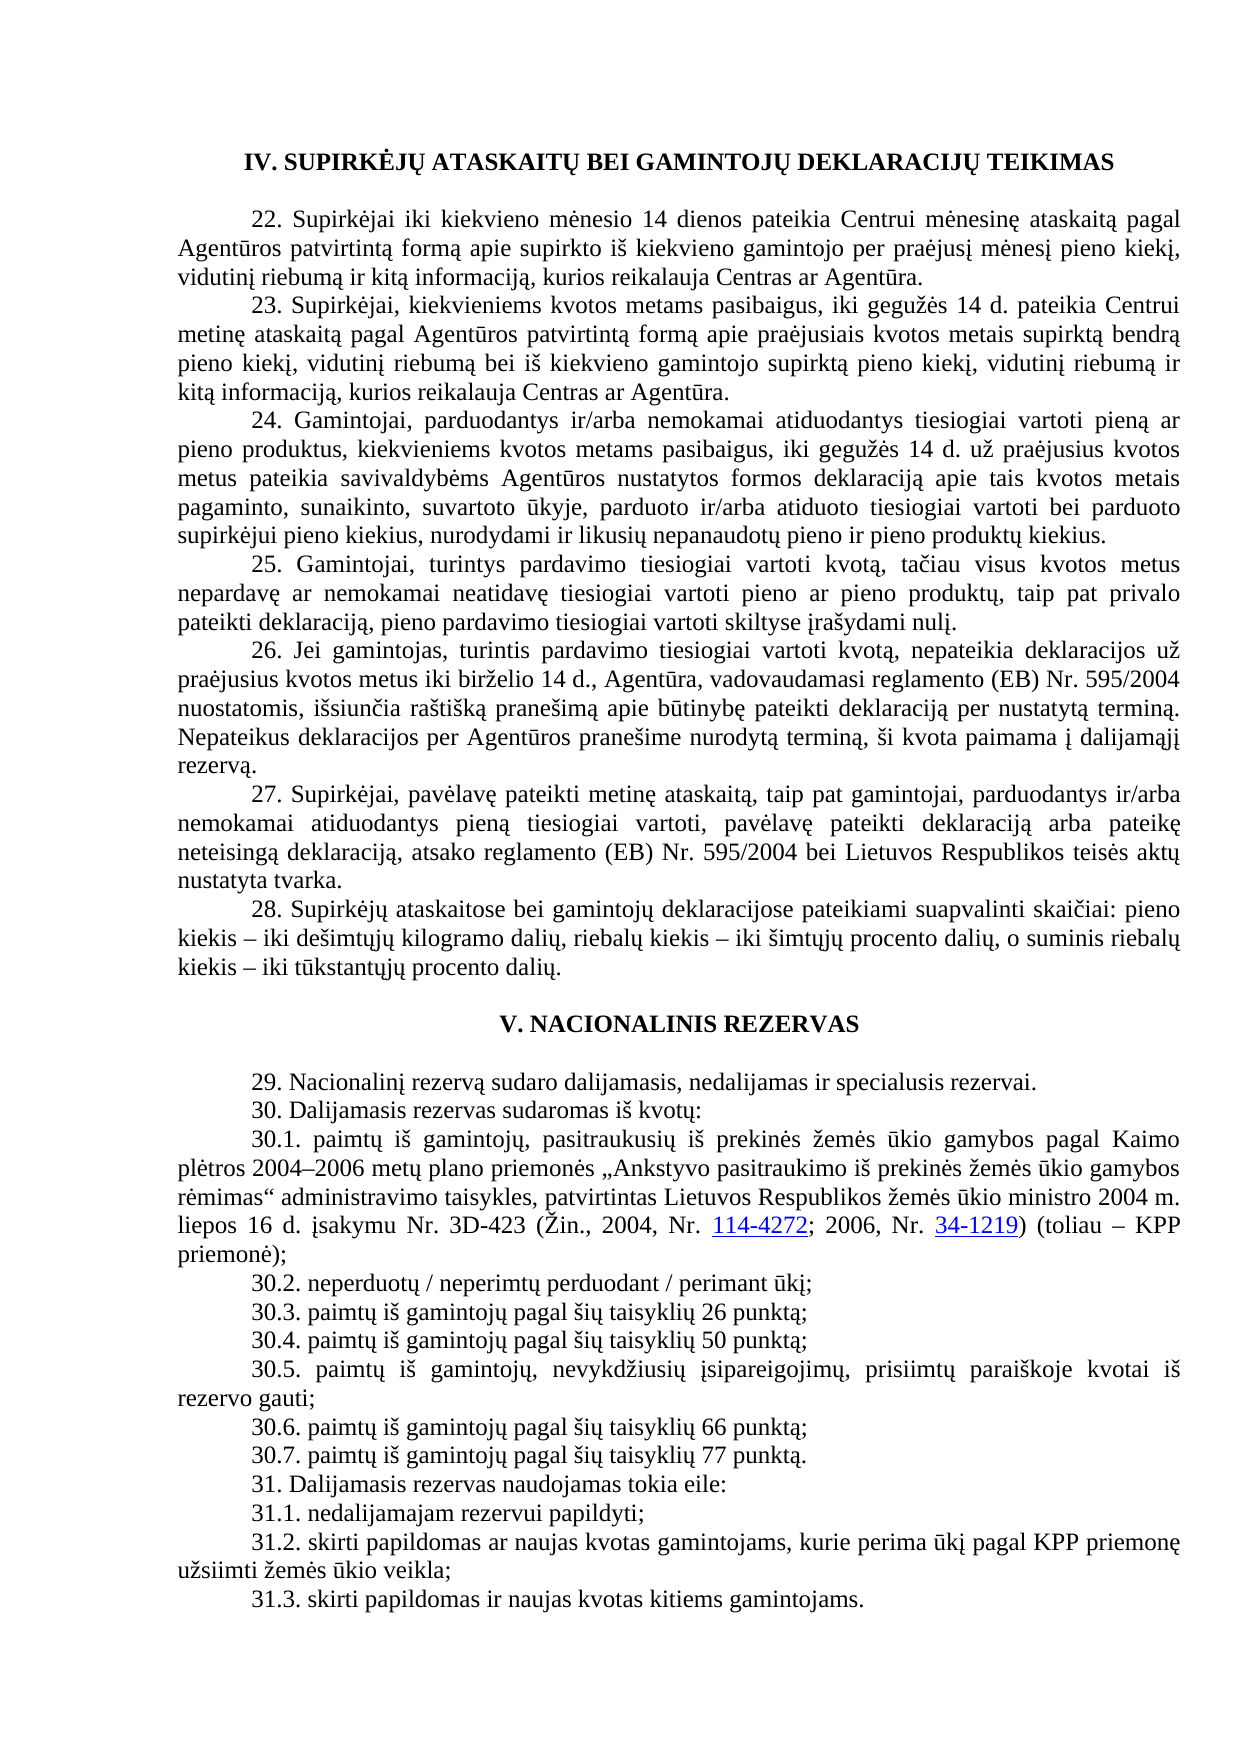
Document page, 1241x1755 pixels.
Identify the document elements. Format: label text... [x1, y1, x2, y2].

text 23. Supirkėjai, kiekvieniems kvotos metams pasibaigus, iki gegužės 14 d. pateikia Centrui metinę ataskaitą pagal Agentūros patvirtintą formą apie praėjusiais kvotos metais supirktą bendrą pieno kiekį, vidutinį riebumą bei iš kiekvieno gamintojo supirktą pieno kiekį, vidutinį riebumą ir kitą informaciją, kurios reikalauja Centras ar Agentūra. [177, 291, 1181, 406]
text 24. Gamintojai, parduodantys ir/arba nemokamai atiduodantys tiesiogiai vartoti pieną ar pieno produktus, kiekvieniems kvotos metams pasibaigus, iki gegužės 14 d. už praėjusius kvotos metus pateikia savivaldybėms Agentūros nustatytos formos deklaraciją apie tais kvotos metais pagaminto, sunaikinto, suvartoto ūkyje, parduoto ir/arba atiduoto tiesiogiai vartoti bei parduoto supirkėjui pieno kiekius, nurodydami ir likusių nepanaudotų pieno ir pieno produktų kiekius. [177, 406, 1181, 549]
text 30.2. neperduotų / neperimtų perduodant / perimant ūkį; [177, 1268, 1181, 1297]
text 30.7. paimtų iš gamintojų pagal šių taisyklių 77 punktą. [177, 1441, 1181, 1469]
text 29. Nacionalinį rezervą sudaro dalijamasis, nedalijamas ir specialusis rezervai. [177, 1067, 1181, 1096]
text 22. Supirkėjai iki kiekvieno mėnesio 14 dienos pateikia Centrui mėnesinę ataskaitą pagal Agentūros patvirtintą formą apie supirkto iš kiekvieno gamintojo per praėjusį mėnesį pieno kiekį, vidutinį riebumą ir kitą informaciją, kurios reikalauja Centras ar Agentūra. [177, 204, 1181, 291]
text 30.5. paimtų iš gamintojų, nevykdžiusių įsipareigojimų, prisiimtų paraiškoje kvotai iš rezervo gauti; [177, 1354, 1181, 1412]
text 31.3. skirti papildomas ir naujas kvotas kitiems gamintojams. [177, 1584, 1181, 1613]
text 25. Gamintojai, turintys pardavimo tiesiogiai vartoti kvotą, tačiau visus kvotos metus nepardavę ar nemokamai neatidavę tiesiogiai vartoti pieno ar pieno produktų, taip pat privalo pateikti deklaraciją, pieno pardavimo tiesiogiai vartoti skiltyse įrašydami nulį. [177, 549, 1181, 636]
text 31.1. nedalijamajam rezervui papildyti; [177, 1498, 1181, 1527]
text 30.1. paimtų iš gamintojų, pasitraukusių iš prekinės žemės ūkio gamybos pagal Kaimo plėtros 2004–2006 metų plano priemonės „Ankstyvo pasitraukimo iš prekinės žemės ūkio gamybos rėmimas“ administravimo taisykles, patvirtintas Lietuvos Respublikos žemės ūkio ministro 2004 m. liepos 16 d. įsakymu Nr. 3D-423 (Žin., 2004, Nr. 114-4272; 2006, Nr. 34-1219) (toliau – KPP priemonė); [177, 1124, 1181, 1268]
text 31. Dalijamasis rezervas naudojamas tokia eile: [177, 1469, 1181, 1498]
text 30.6. paimtų iš gamintojų pagal šių taisyklių 66 punktą; [177, 1412, 1181, 1441]
text 28. Supirkėjų ataskaitose bei gamintojų deklaracijose pateikiami suapvalinti skaičiai: pieno kiekis – iki dešimtųjų kilogramo dalių, riebalų kiekis – iki šimtųjų procento dalių, o suminis riebalų kiekis – iki tūkstantųjų procento dalių. [177, 894, 1181, 981]
text 30. Dalijamasis rezervas sudaromas iš kvotų: [177, 1096, 1181, 1124]
text 30.3. paimtų iš gamintojų pagal šių taisyklių 26 punktą; [177, 1297, 1181, 1326]
text V. NACIONALINIS REZERVAS [177, 1009, 1181, 1038]
text IV. SUPIRKĖJŲ ATASKAITŲ BEI GAMINTOJŲ DEKLARACIJŲ TEIKIMAS [177, 147, 1181, 176]
text 31.2. skirti papildomas ar naujas kvotas gamintojams, kurie perima ūkį pagal KPP priemonę užsiimti žemės ūkio veikla; [177, 1527, 1181, 1584]
text 26. Jei gamintojas, turintis pardavimo tiesiogiai vartoti kvotą, nepateikia deklaracijos už praėjusius kvotos metus iki birželio 14 d., Agentūra, vadovaudamasi reglamento (EB) Nr. 595/2004 nuostatomis, išsiunčia raštišką pranešimą apie būtinybę pateikti deklaraciją per nustatytą terminą. Nepateikus deklaracijos per Agentūros pranešime nurodytą terminą, ši kvota paimama į dalijamąjį rezervą. [177, 636, 1181, 779]
text 30.4. paimtų iš gamintojų pagal šių taisyklių 50 punktą; [177, 1326, 1181, 1354]
text 27. Supirkėjai, pavėlavę pateikti metinę ataskaitą, taip pat gamintojai, parduodantys ir/arba nemokamai atiduodantys pieną tiesiogiai vartoti, pavėlavę pateikti deklaraciją arba pateikę neteisingą deklaraciją, atsako reglamento (EB) Nr. 595/2004 bei Lietuvos Respublikos teisės aktų nustatyta tvarka. [177, 779, 1181, 894]
